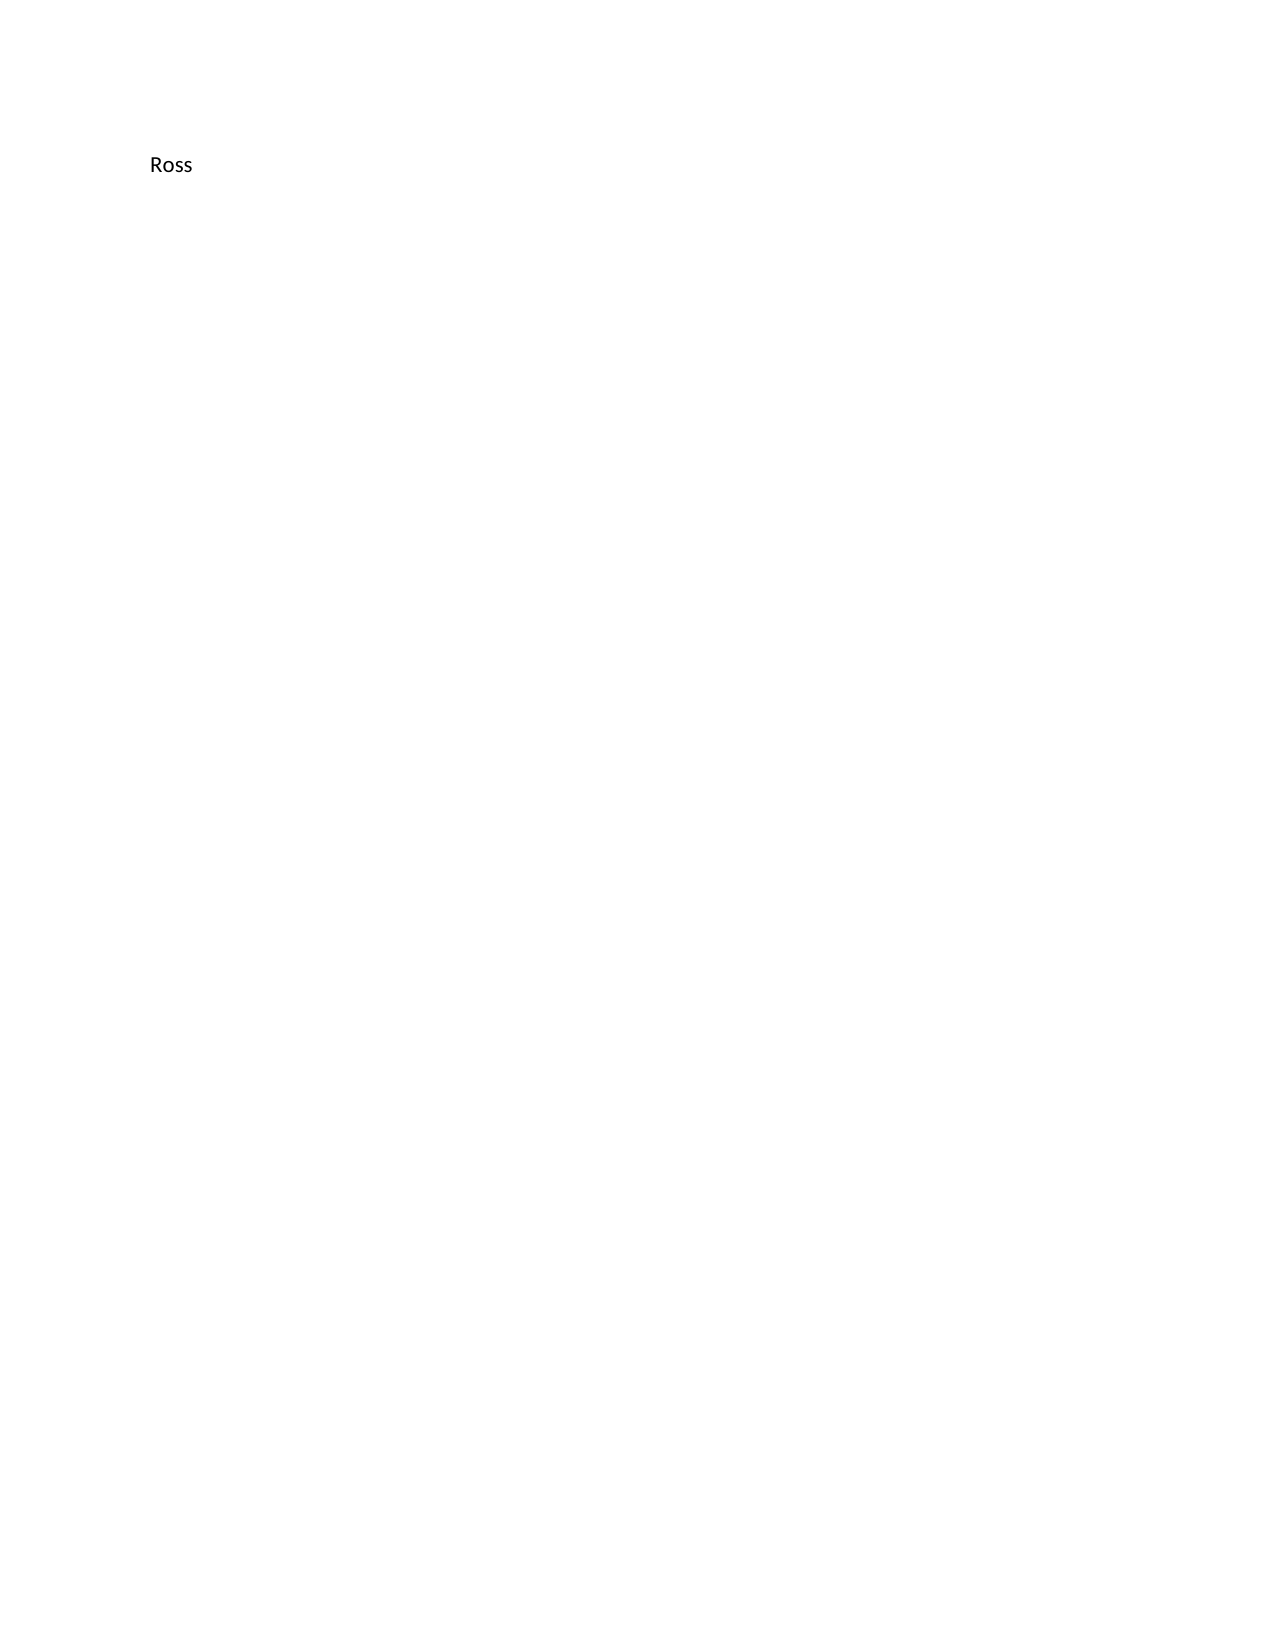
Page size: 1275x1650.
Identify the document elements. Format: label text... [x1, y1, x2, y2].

text Ross [150, 150, 1125, 178]
